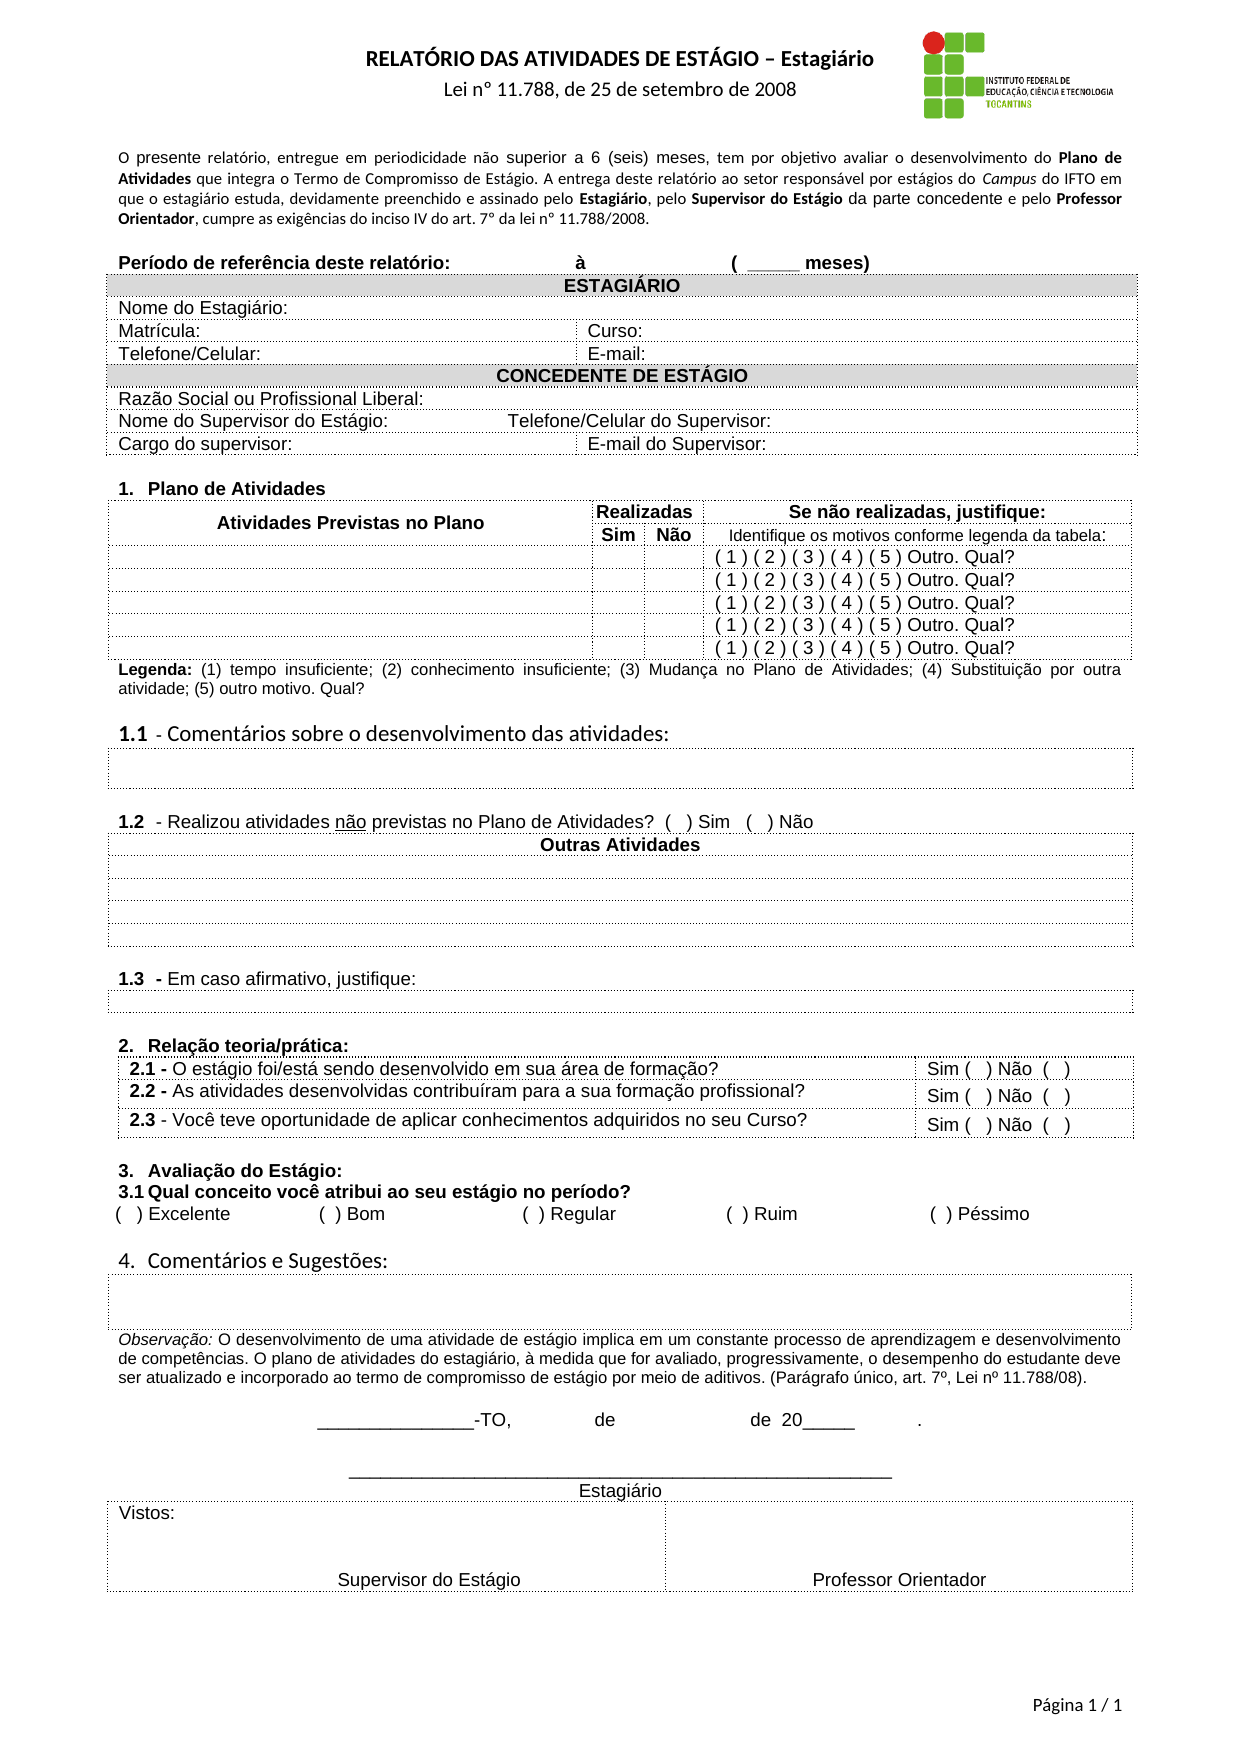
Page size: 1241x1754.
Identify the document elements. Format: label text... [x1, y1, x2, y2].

table_cell Professor Orientador [666, 1501, 1133, 1591]
table_header [107, 698, 295, 719]
text Observação: O desenvolvimento de uma atividade de estágio implica em um constante processo de aprendizagem e desenvolvimento de competências. O plano de atividades do estagiário, à medida que for avaliado, progressivamente, o desempenho do estudante deve ser atualizado e incorporado ao termo de compromisso de estágio por meio de aditivos. (Parágrafo único, art. 7º, Lei nº 11.788/08). [118, 1330, 1122, 1387]
table_cell Identifique os motivos conforme legenda da tabela: [703, 523, 1131, 545]
table_cell Não [644, 523, 703, 545]
table_cell [108, 855, 1132, 878]
table_cell ( 1 ) ( 2 ) ( 3 ) ( 4 ) ( 5 ) Outro. Qual? [703, 613, 1131, 636]
list Plano de Atividades [118, 478, 1122, 500]
table_cell ( 1 ) ( 2 ) ( 3 ) ( 4 ) ( 5 ) Outro. Qual? [703, 545, 1131, 568]
list Comentários e Sugestões: [118, 1246, 1122, 1274]
text _______________-TO, de de 20_____ . [118, 1409, 1122, 1431]
table_cell [108, 878, 1132, 900]
table_cell [109, 545, 592, 568]
table_header ( ) Péssimo [918, 1203, 1122, 1224]
table_cell ( 1 ) ( 2 ) ( 3 ) ( 4 ) ( 5 ) Outro. Qual? [703, 591, 1131, 613]
table_cell Supervisor do Estágio [193, 1501, 666, 1591]
table_cell Nome do Estagiário: [107, 296, 1137, 319]
list - Em caso afirmativo, justifique: [118, 968, 1122, 990]
list - Comentários sobre o desenvolvimento das atividades: [118, 719, 1122, 747]
table_cell [108, 923, 1132, 946]
list Relação teoria/prática: [118, 1035, 1122, 1056]
table_cell [593, 568, 644, 591]
table_cell [644, 613, 703, 636]
table_header Atividades Previstas no Plano [109, 500, 592, 545]
table_cell 2.2 - As atividades desenvolvidas contribuíram para a sua formação profissional? [118, 1079, 916, 1108]
list - Realizou atividades não previstas no Plano de Atividades? ( ) Sim ( ) Não [118, 811, 1122, 832]
table_header [108, 990, 1132, 1012]
table_header ( ) Regular [511, 1203, 714, 1224]
table_cell ( 1 ) ( 2 ) ( 3 ) ( 4 ) ( 5 ) Outro. Qual? [703, 568, 1131, 591]
table_cell [644, 591, 703, 613]
list Avaliação do Estágio: [118, 1160, 1122, 1181]
table_cell [109, 591, 592, 613]
table_cell [109, 636, 592, 658]
table_header ( ) Ruim [715, 1203, 918, 1224]
table_cell E-mail: [576, 341, 1137, 364]
table_cell Sim [593, 523, 644, 545]
text Legenda: (1) tempo insuficiente; (2) conhecimento insuficiente; (3) Mudança no Plano de Atividades; (4) Substituição por outra atividade; (5) outro motivo. Qual? [118, 659, 1122, 698]
table_cell [593, 636, 644, 658]
text O presente relatório, entregue em periodicidade não superior a 6 (seis) meses, tem por objetivo avaliar o desenvolvimento do Plano de Atividades que integra o Termo de Compromisso de Estágio. A entrega deste relatório ao setor responsável por estágios do Campus do IFTO em que o estagiário estuda, devidamente preenchido e assinado pelo Estagiário, pelo Supervisor do Estágio da parte concedente e pelo Professor Orientador, cumpre as exigências do inciso IV do art. 7º da lei nº 11.788/2008. [118, 148, 1122, 229]
table_header [109, 1274, 1131, 1329]
table_cell [593, 613, 644, 636]
table_cell [593, 545, 644, 568]
table_cell Cargo do supervisor: [107, 432, 576, 454]
table_cell [108, 900, 1132, 923]
table_header Período de referência deste relatório: à ( _____ meses) [107, 252, 1137, 273]
table_header Se não realizadas, justifique: [703, 500, 1131, 522]
picture [921, 29, 1117, 123]
table_cell Sim ( ) Não ( ) [916, 1108, 1133, 1137]
table_cell [109, 613, 592, 636]
table_cell E-mail do Supervisor: [576, 432, 1137, 454]
table_cell Vistos: [108, 1501, 192, 1591]
table_cell Nome do Supervisor do Estágio: Telefone/Celular do Supervisor: [107, 409, 1137, 432]
table_cell [593, 591, 644, 613]
table_cell [644, 636, 703, 658]
table_cell Razão Social ou Profissional Liberal: [107, 386, 1137, 409]
table_cell Matrícula: [107, 319, 576, 341]
table_cell Curso: [576, 319, 1137, 341]
table_header ____________________________________________________ Estagiário [108, 1452, 1133, 1501]
table_cell 2.3 - Você teve oportunidade de aplicar conhecimentos adquiridos no seu Curso? [118, 1108, 916, 1137]
table_cell [644, 545, 703, 568]
table_header Outras Atividades [108, 833, 1132, 855]
table_header [108, 748, 1132, 788]
list Qual conceito você atribui ao seu estágio no período? [118, 1181, 1122, 1203]
table_header 2.1 - O estágio foi/está sendo desenvolvido em sua área de formação? [118, 1056, 916, 1079]
table_cell ( 1 ) ( 2 ) ( 3 ) ( 4 ) ( 5 ) Outro. Qual? [703, 636, 1131, 658]
table_cell [644, 568, 703, 591]
table_cell ESTAGIÁRIO [107, 274, 1137, 296]
table_header ( ) Bom [307, 1203, 511, 1224]
table_cell [109, 568, 592, 591]
table_header Realizadas [593, 500, 703, 522]
table_cell Telefone/Celular: [107, 341, 576, 364]
table_cell CONCEDENTE DE ESTÁGIO [107, 364, 1137, 386]
table_cell Sim ( ) Não ( ) [916, 1079, 1133, 1108]
table_header Sim ( ) Não ( ) [916, 1056, 1133, 1079]
table_header ( ) Excelente [104, 1203, 307, 1224]
table_header [295, 698, 498, 719]
